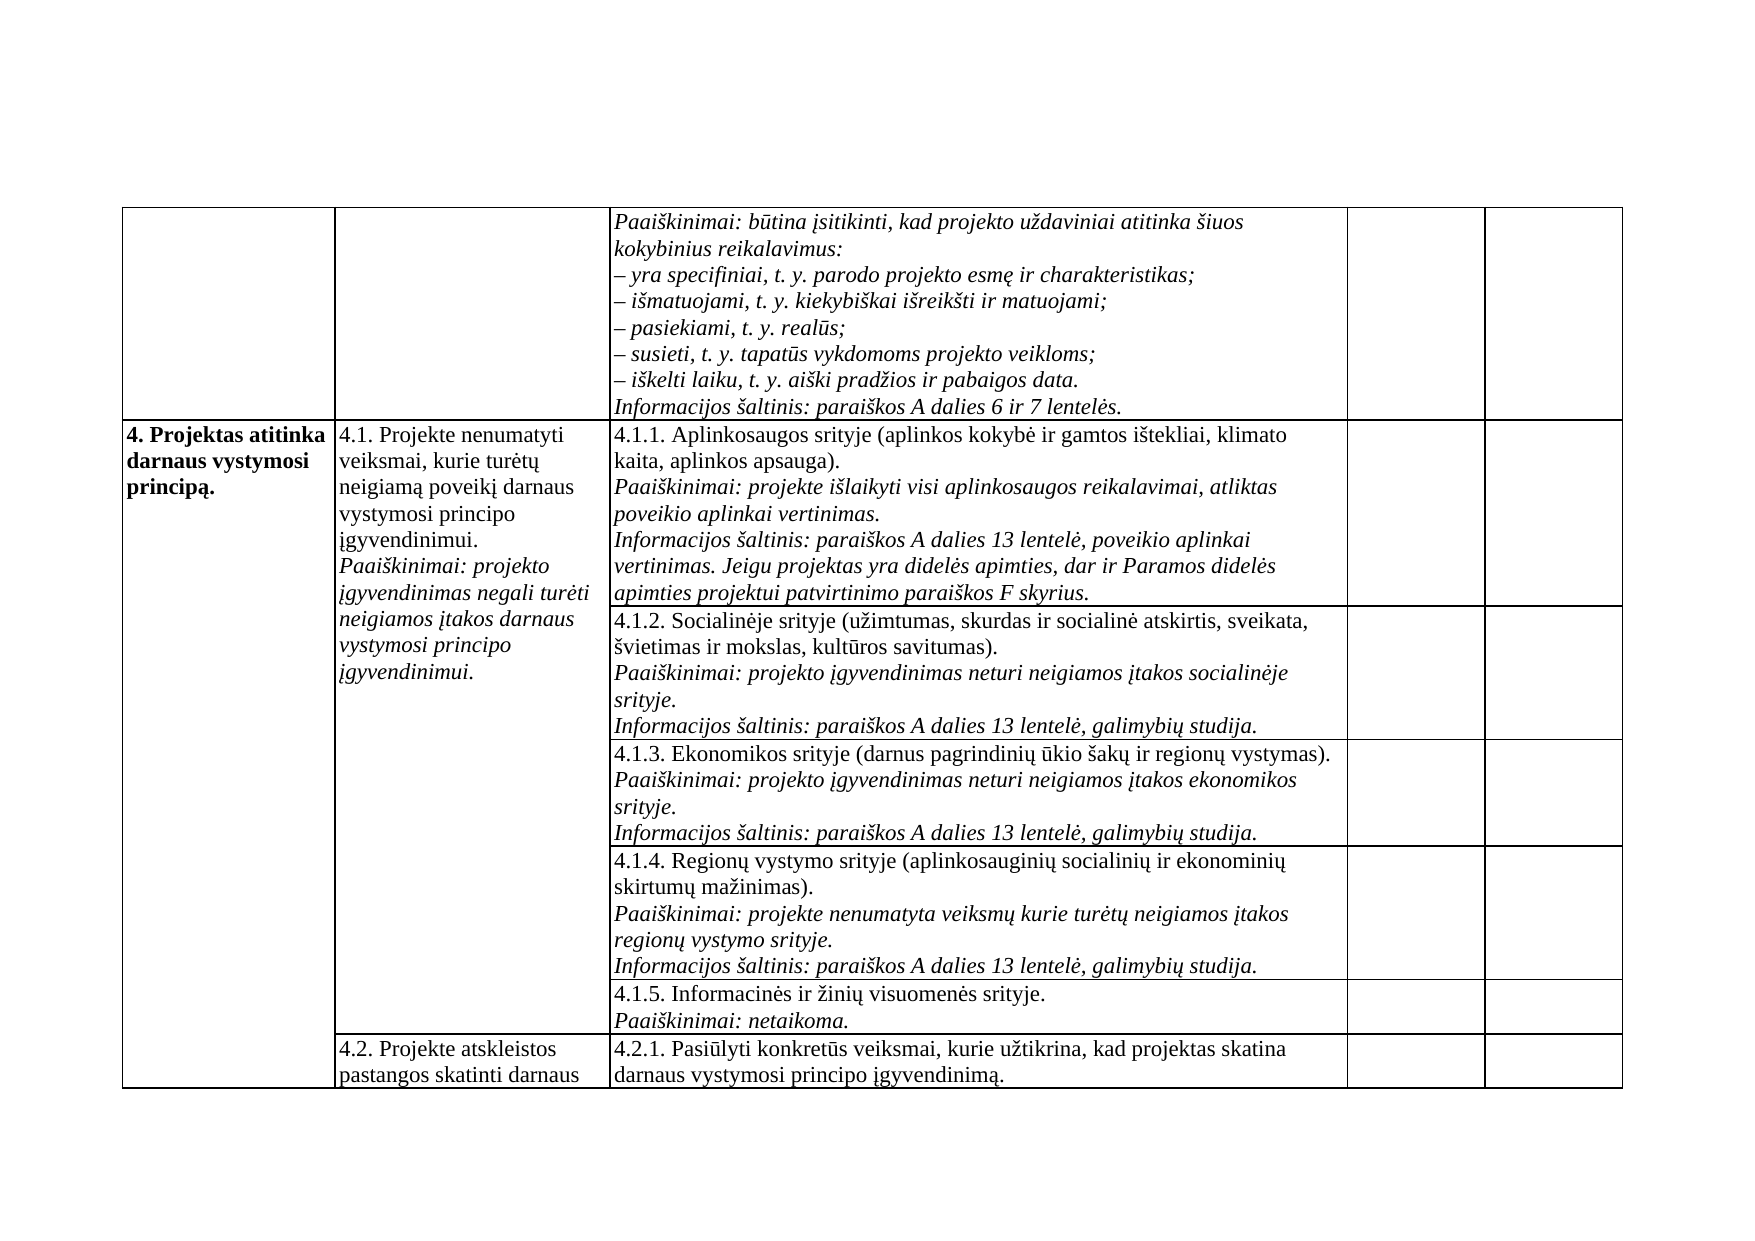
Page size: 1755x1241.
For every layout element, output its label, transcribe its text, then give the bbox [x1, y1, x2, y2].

table_cell [1486, 847, 1622, 979]
table_cell [1348, 847, 1484, 979]
table_cell 4.1.1. Aplinkosaugos srityje (aplinkos kokybė ir gamtos ištekliai, klimato kaita, aplinkos apsauga). Paaiškinimai: projekte išlaikyti visi aplinkosaugos reikalavimai, atliktas poveikio aplinkai vertinimas. Informacijos šaltinis: paraiškos A dalies 13 lentelė, poveikio aplinkai vertinimas. Jeigu projektas yra didelės apimties, dar ir Paramos didelės apimties projektui patvirtinimo paraiškos F skyrius. [611, 421, 1347, 605]
table_cell Paaiškinimai: būtina įsitikinti, kad projekto uždaviniai atitinka šiuos kokybinius reikalavimus: – yra specifiniai, t. y. parodo projekto esmę ir charakteristikas; – išmatuojami, t. y. kiekybiškai išreikšti ir matuojami; – pasiekiami, t. y. realūs; – susieti, t. y. tapatūs vykdomoms projekto veikloms; – iškelti laiku, t. y. aiški pradžios ir pabaigos data. Informacijos šaltinis: paraiškos A dalies 6 ir 7 lentelės. [611, 208, 1347, 419]
table_cell [1486, 208, 1622, 419]
table_cell [1486, 740, 1622, 845]
table_cell [1348, 421, 1484, 605]
table_cell [1486, 421, 1622, 605]
table_cell 4.1.3. Ekonomikos srityje (darnus pagrindinių ūkio šakų ir regionų vystymas). Paaiškinimai: projekto įgyvendinimas neturi neigiamos įtakos ekonomikos srityje. Informacijos šaltinis: paraiškos A dalies 13 lentelė, galimybių studija. [611, 740, 1347, 845]
table_cell 4.2. Projekte atskleistos pastangos skatinti darnaus [336, 1035, 609, 1087]
table_cell 4.1. Projekte nenumatyti veiksmai, kurie turėtų neigiamą poveikį darnaus vystymosi principo įgyvendinimui. Paaiškinimai: projekto įgyvendinimas negali turėti neigiamos įtakos darnaus vystymosi principo įgyvendinimui. [336, 421, 609, 1033]
table_cell [1348, 607, 1484, 738]
table_cell [1486, 1035, 1622, 1087]
table_cell [1348, 740, 1484, 845]
table_cell [1348, 1035, 1484, 1087]
table_cell [1486, 607, 1622, 738]
table_cell 4.1.2. Socialinėje srityje (užimtumas, skurdas ir socialinė atskirtis, sveikata, švietimas ir mokslas, kultūros savitumas). Paaiškinimai: projekto įgyvendinimas neturi neigiamos įtakos socialinėje srityje. Informacijos šaltinis: paraiškos A dalies 13 lentelė, galimybių studija. [611, 607, 1347, 738]
table_cell 4.1.4. Regionų vystymo srityje (aplinkosauginių socialinių ir ekonominių skirtumų mažinimas). Paaiškinimai: projekte nenumatyta veiksmų kurie turėtų neigiamos įtakos regionų vystymo srityje. Informacijos šaltinis: paraiškos A dalies 13 lentelė, galimybių studija. [611, 847, 1347, 979]
table_cell [1486, 980, 1622, 1033]
table_cell [1348, 208, 1484, 419]
table_cell [336, 208, 609, 419]
table_cell 4.2.1. Pasiūlyti konkretūs veiksmai, kurie užtikrina, kad projektas skatina darnaus vystymosi principo įgyvendinimą. [611, 1035, 1347, 1087]
table_cell 4.1.5. Informacinės ir žinių visuomenės srityje. Paaiškinimai: netaikoma. [611, 980, 1347, 1033]
table_cell 4. Projektas atitinka darnaus vystymosi principą. [123, 421, 334, 1087]
table_cell [1348, 980, 1484, 1033]
table_cell [123, 208, 334, 419]
